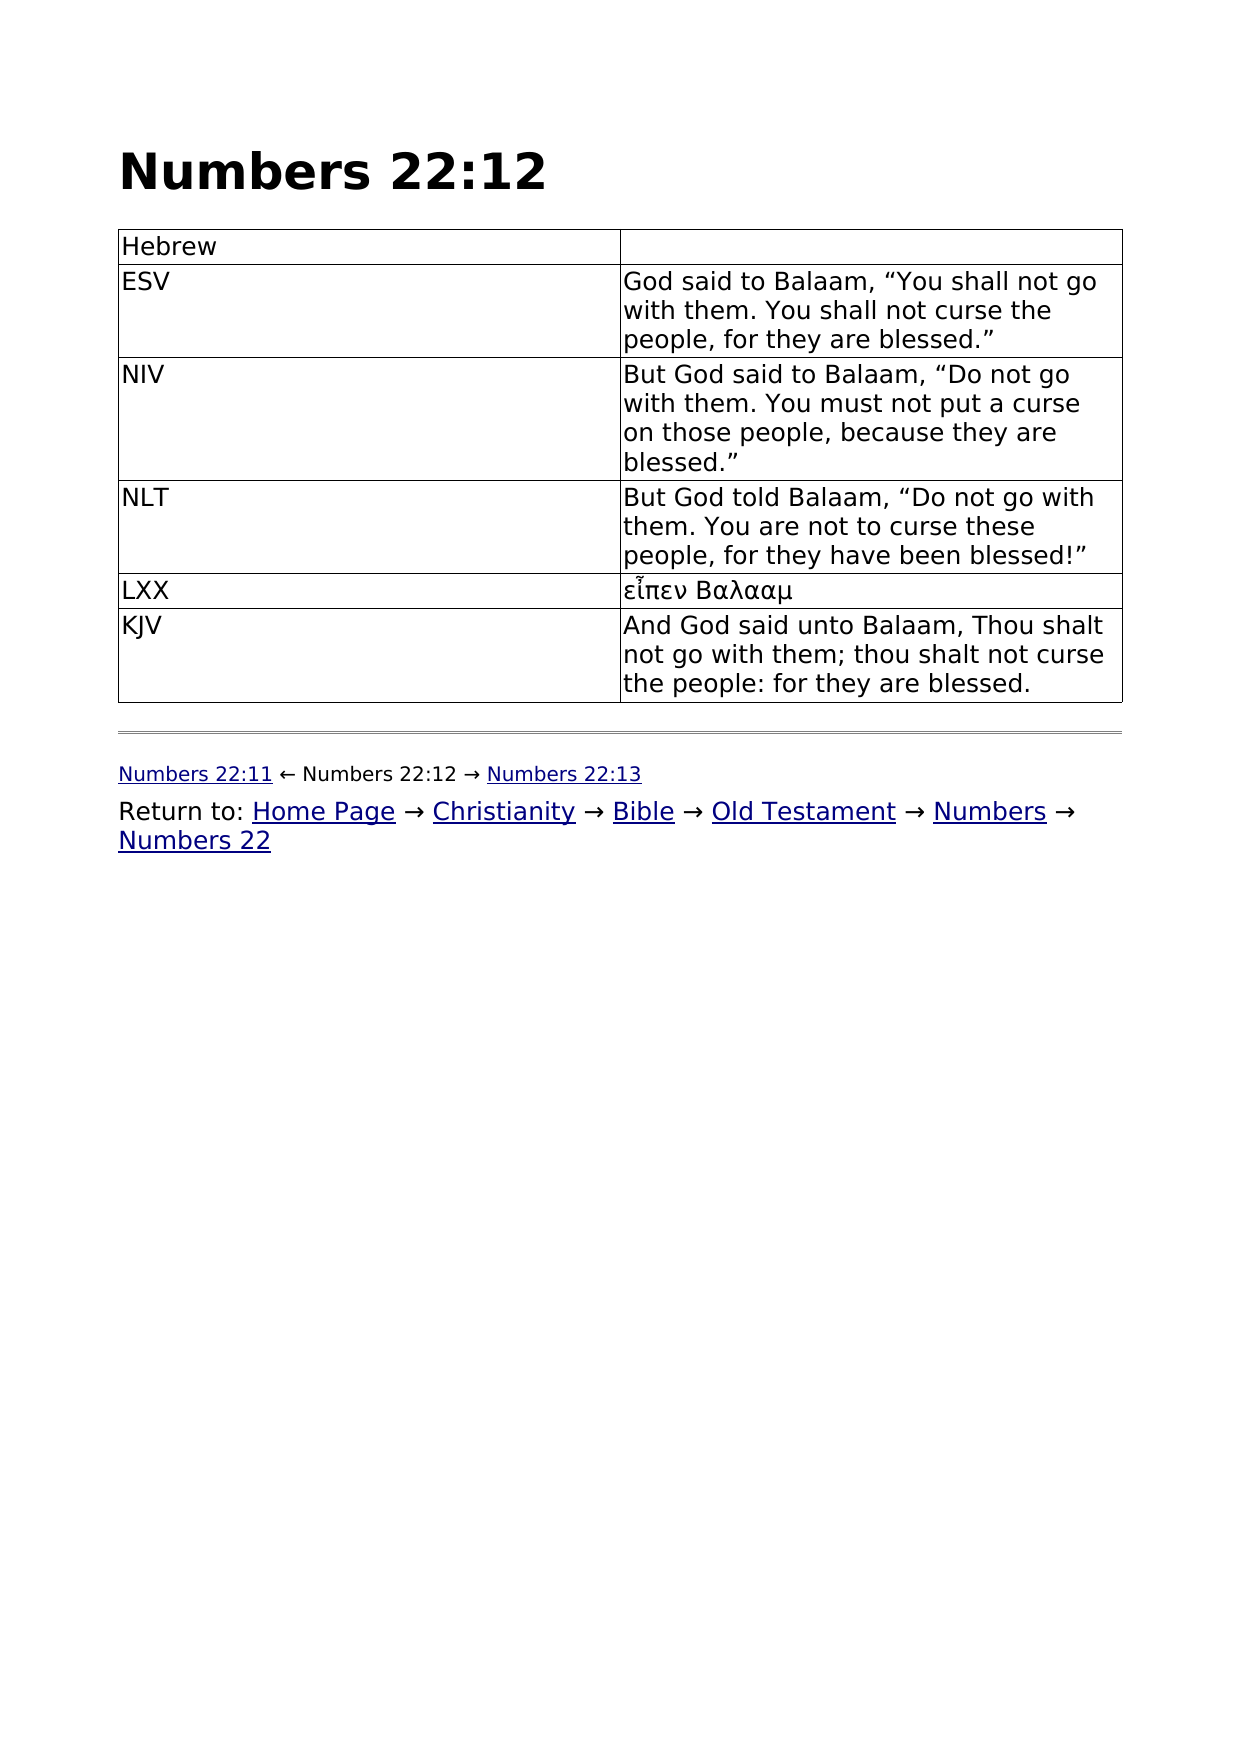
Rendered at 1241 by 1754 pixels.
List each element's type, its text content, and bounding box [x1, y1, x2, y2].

table_cell But God said to Balaam, “Do not go with them. You must not put a curse on those people, because they are blessed.” [621, 358, 1122, 480]
table_cell NLT [119, 481, 620, 573]
table_cell LXX [119, 574, 620, 608]
table_cell KJV [119, 609, 620, 702]
text Numbers 22:11 ← Numbers 22:12 → Numbers 22:13 [118, 763, 1122, 797]
table_cell NIV [119, 358, 620, 480]
subtitle Numbers 22:12 [118, 143, 1122, 201]
table_cell And God said unto Balaam, Thou shalt not go with them; thou shalt not curse the people: for they are blessed. [621, 609, 1122, 702]
text Return to: Home Page → Christianity → Bible → Old Testament → Numbers → Numbers 22 [118, 797, 1122, 855]
table_cell εἶπεν Βαλααμ [621, 574, 1122, 608]
table_cell ESV [119, 265, 620, 357]
table_header Hebrew [119, 230, 620, 264]
table_header [621, 230, 1122, 264]
table_cell God said to Balaam, “You shall not go with them. You shall not curse the people, for they are blessed.” [621, 265, 1122, 357]
table_cell But God told Balaam, “Do not go with them. You are not to curse these people, for they have been blessed!” [621, 481, 1122, 573]
